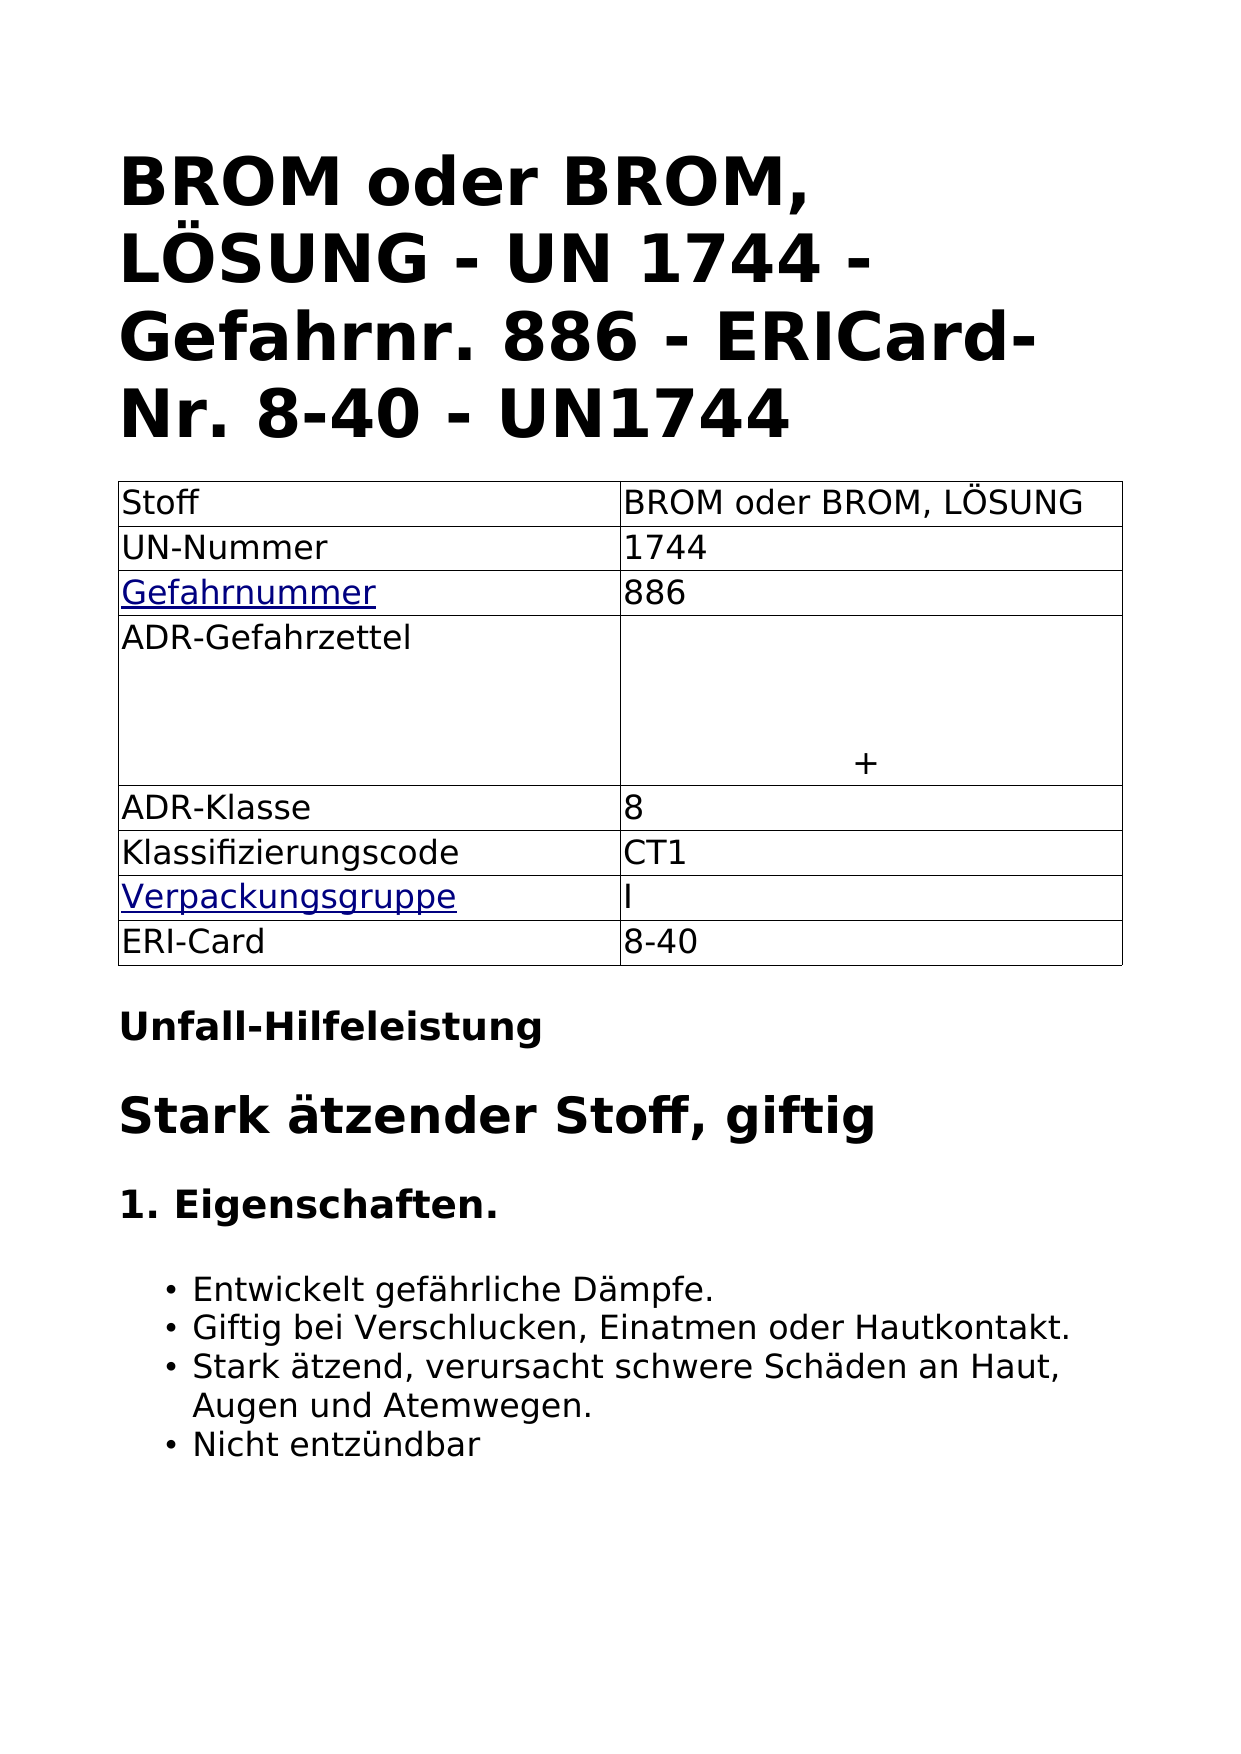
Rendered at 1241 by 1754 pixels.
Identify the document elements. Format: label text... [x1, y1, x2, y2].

subtitle Unfall-Hilfeleistung [118, 1004, 1122, 1049]
table_cell I [621, 876, 1122, 920]
subtitle Stark ätzender Stoff, giftig [118, 1087, 1122, 1145]
table_cell 886 [621, 571, 1122, 615]
table_cell ERI-Card [119, 921, 620, 964]
list Giftig bei Verschlucken, Einatmen oder Hautkontakt. [177, 1309, 1122, 1348]
list Nicht entzündbar [177, 1425, 1122, 1464]
table_cell ADR-Klasse [119, 786, 620, 830]
table_cell 8-40 [621, 921, 1122, 964]
table_cell Verpackungsgruppe [119, 876, 620, 920]
table_header BROM oder BROM, LÖSUNG [621, 482, 1122, 526]
table_cell Klassifizierungscode [119, 831, 620, 875]
table_cell UN-Nummer [119, 527, 620, 570]
table_cell ADR-Gefahrzettel [119, 616, 620, 785]
table_header Stoff [119, 482, 620, 526]
list Stark ätzend, verursacht schwere Schäden an Haut, Augen und Atemwegen. [177, 1348, 1122, 1425]
table_cell CT1 [621, 831, 1122, 875]
subtitle BROM oder BROM, LÖSUNG - UN 1744 - Gefahrnr. 886 - ERICard-Nr. 8-40 - UN1744 [118, 143, 1122, 453]
table_cell 1744 [621, 527, 1122, 570]
table_cell Gefahrnummer [119, 571, 620, 615]
list Entwickelt gefährliche Dämpfe. [177, 1270, 1122, 1309]
subtitle 1. Eigenschaften. [118, 1183, 1122, 1228]
table_cell 8 [621, 786, 1122, 830]
table_cell + [621, 616, 1122, 785]
